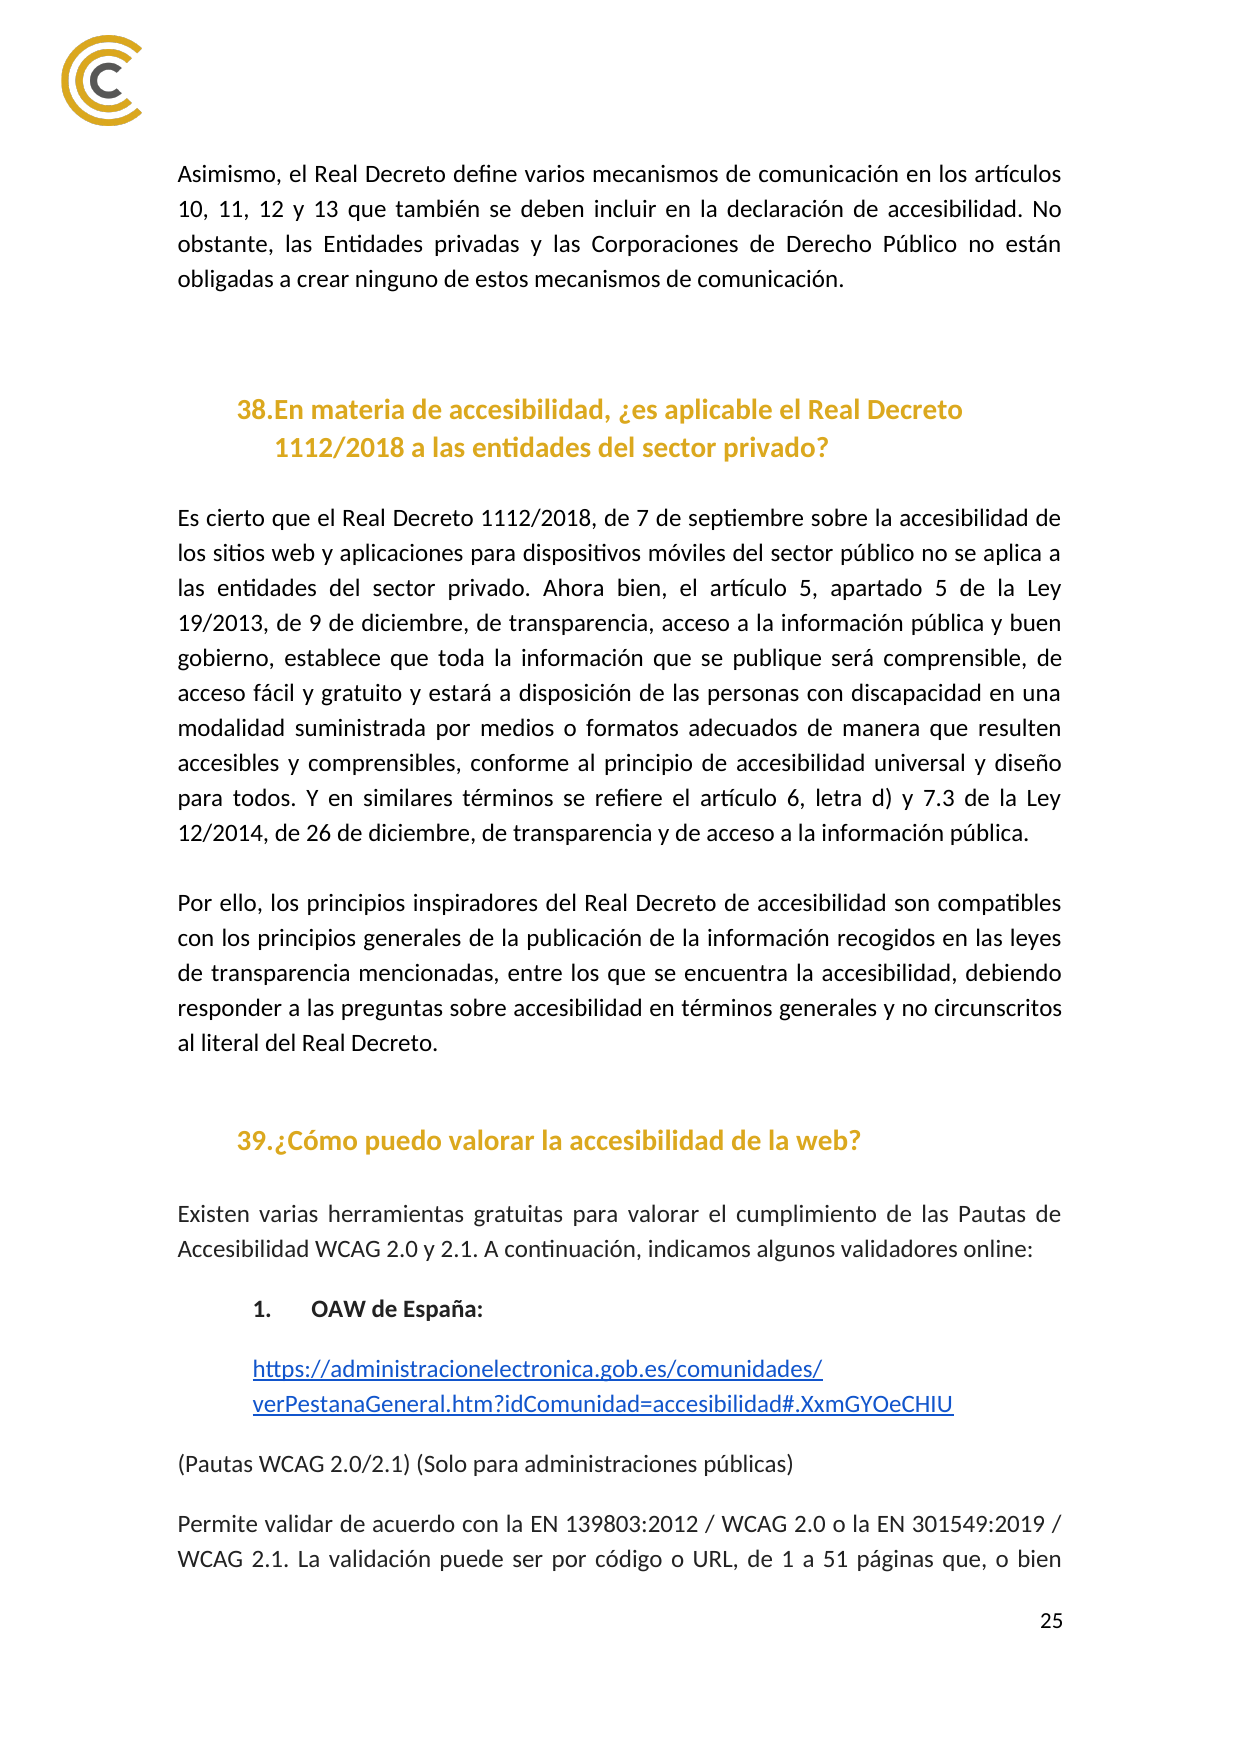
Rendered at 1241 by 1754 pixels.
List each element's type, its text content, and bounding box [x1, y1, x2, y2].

text (Pautas WCAG 2.0/2.1) (Solo para administraciones públicas) [177, 1448, 1063, 1479]
list 1. OAW de España: [252, 1293, 1063, 1324]
text Es cierto que el Real Decreto 1112/2018, de 7 de septiembre sobre la accesibilidad de los sitios web y aplicaciones para dispositivos móviles del sector público no se aplica a las entidades del sector privado. Ahora bien, el artículo 5, apartado 5 de la Ley 19/2013, de 9 de diciembre, de transparencia, acceso a la información pública y buen gobierno, establece que toda la información que se publique será comprensible, de acceso fácil y gratuito y estará a disposición de las personas con discapacidad en una modalidad suministrada por medios o formatos adecuados de manera que resulten accesibles y comprensibles, conforme al principio de accesibilidad universal y diseño para todos. Y en similares términos se refiere el artículo 6, letra d) y 7.3 de la Ley 12/2014, de 26 de diciembre, de transparencia y de acceso a la información pública. [177, 502, 1063, 848]
text Asimismo, el Real Decreto define varios mecanismos de comunicación en los artículos 10, 11, 12 y 13 que también se deben incluir en la declaración de accesibilidad. No obstante, las Entidades privadas y las Corporaciones de Derecho Público no están obligadas a crear ninguno de estos mecanismos de comunicación. [177, 158, 1063, 293]
text Existen varias herramientas gratuitas para valorar el cumplimiento de las Pautas de Accesibilidad WCAG 2.0 y 2.1. A continuación, indicamos algunos validadores online: [177, 1198, 1063, 1264]
subtitle En materia de accesibilidad, ¿es aplicable el Real Decreto 1112/2018 a las entidades del sector privado? [236, 391, 1063, 465]
text Permite validar de acuerdo con la EN 139803:2012 / WCAG 2.0 o la EN 301549:2019 / WCAG 2.1. La validación puede ser por código o URL, de 1 a 51 páginas que, o bien [177, 1508, 1063, 1574]
list https://administracionelectronica.gob.es/comunidades/verPestanaGeneral.htm?idComunidad=accesibilidad#.XxmGYOeCHIU [252, 1353, 1063, 1419]
subtitle ¿Cómo puedo valorar la accesibilidad de la web? [236, 1122, 1063, 1158]
text Por ello, los principios inspiradores del Real Decreto de accesibilidad son compatibles con los principios generales de la publicación de la información recogidos en las leyes de transparencia mencionadas, entre los que se encuentra la accesibilidad, debiendo responder a las preguntas sobre accesibilidad en términos generales y no circunscritos al literal del Real Decreto. [177, 887, 1063, 1058]
